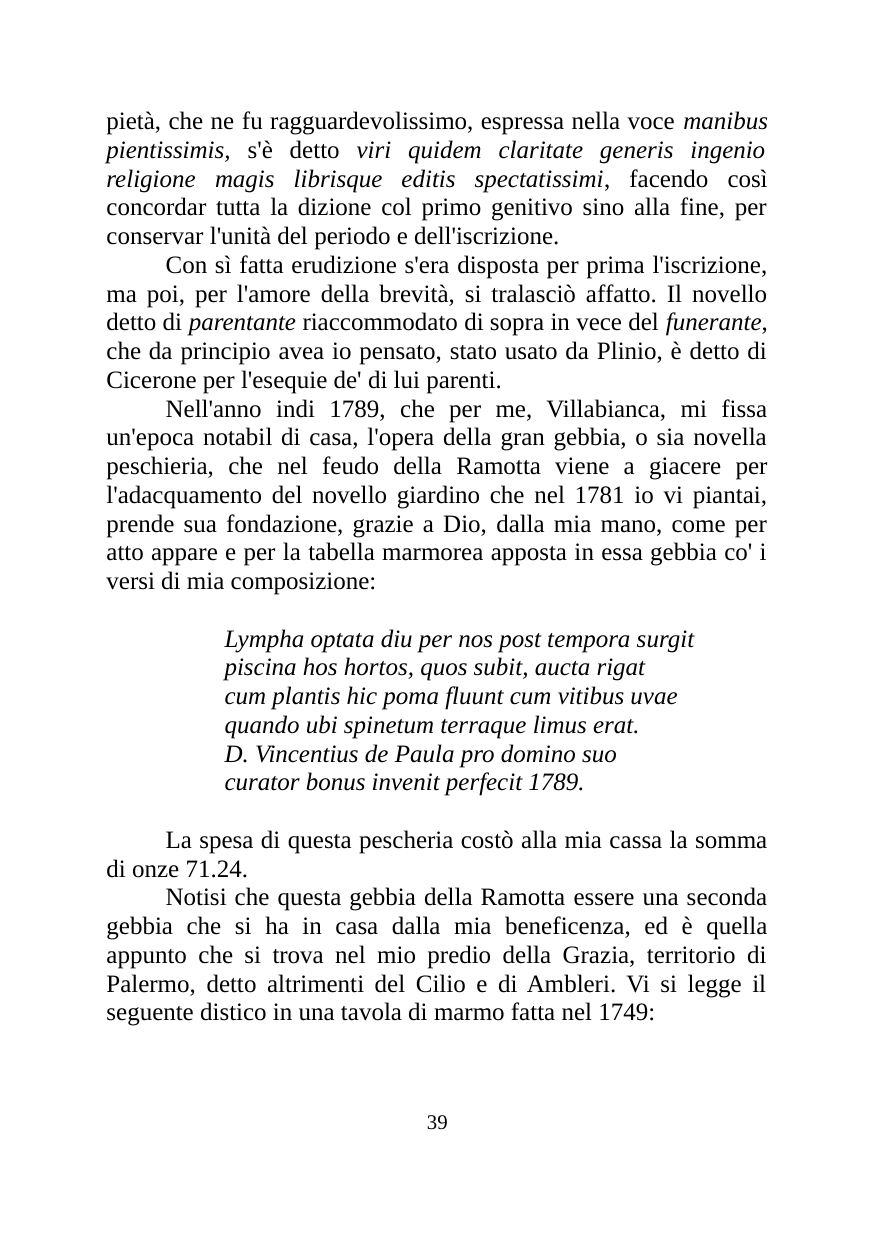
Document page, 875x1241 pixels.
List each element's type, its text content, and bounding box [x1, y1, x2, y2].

text La spesa di questa pescheria costò alla mia cassa la somma di onze 71.24. [106, 825, 768, 882]
text curator bonus invenit perfecit 1789. [165, 767, 768, 796]
text cum plantis hic poma fluunt cum vitibus uvae [165, 681, 768, 710]
text quando ubi spinetum terraque limus erat. [165, 710, 768, 739]
text Nell'anno indi 1789, che per me, Villabianca, mi fissa un'epoca notabil di casa, l'opera della gran gebbia, o sia novella peschieria, che nel feudo della Ramotta viene a giacere per l'adacquamento del novello giardino che nel 1781 io vi piantai, prende sua fondazione, grazie a Dio, dalla mia mano, come per atto appare e per la tabella marmorea apposta in essa gebbia co' i versi di mia composizione: [106, 394, 768, 595]
text pietà, che ne fu ragguardevolissimo, espressa nella voce manibus pientissimis, s'è detto viri quidem claritate generis ingenio religione magis librisque editis spectatissimi, facendo così concordar tutta la dizione col primo genitivo sino alla fine, per conservar l'unità del periodo e dell'iscrizione. [106, 106, 768, 250]
text Notisi che questa gebbia della Ramotta essere una seconda gebbia che si ha in casa dalla mia beneficenza, ed è quella appunto che si trova nel mio predio della Grazia, territorio di Palermo, detto altrimenti del Cilio e di Ambleri. Vi si legge il seguente distico in una tavola di marmo fatta nel 1749: [106, 882, 768, 1026]
text Con sì fatta erudizione s'era disposta per prima l'iscrizione, ma poi, per l'amore della brevità, si tralasciò affatto. Il novello detto di parentante riaccommodato di sopra in vece del funerante, che da principio avea io pensato, stato usato da Plinio, è detto di Cicerone per l'esequie de' di lui parenti. [106, 250, 768, 394]
text piscina hos hortos, quos subit, aucta rigat [165, 652, 768, 681]
text Lympha optata diu per nos post tempora surgit [165, 624, 768, 652]
text D. Vincentius de Paula pro domino suo [165, 739, 768, 767]
